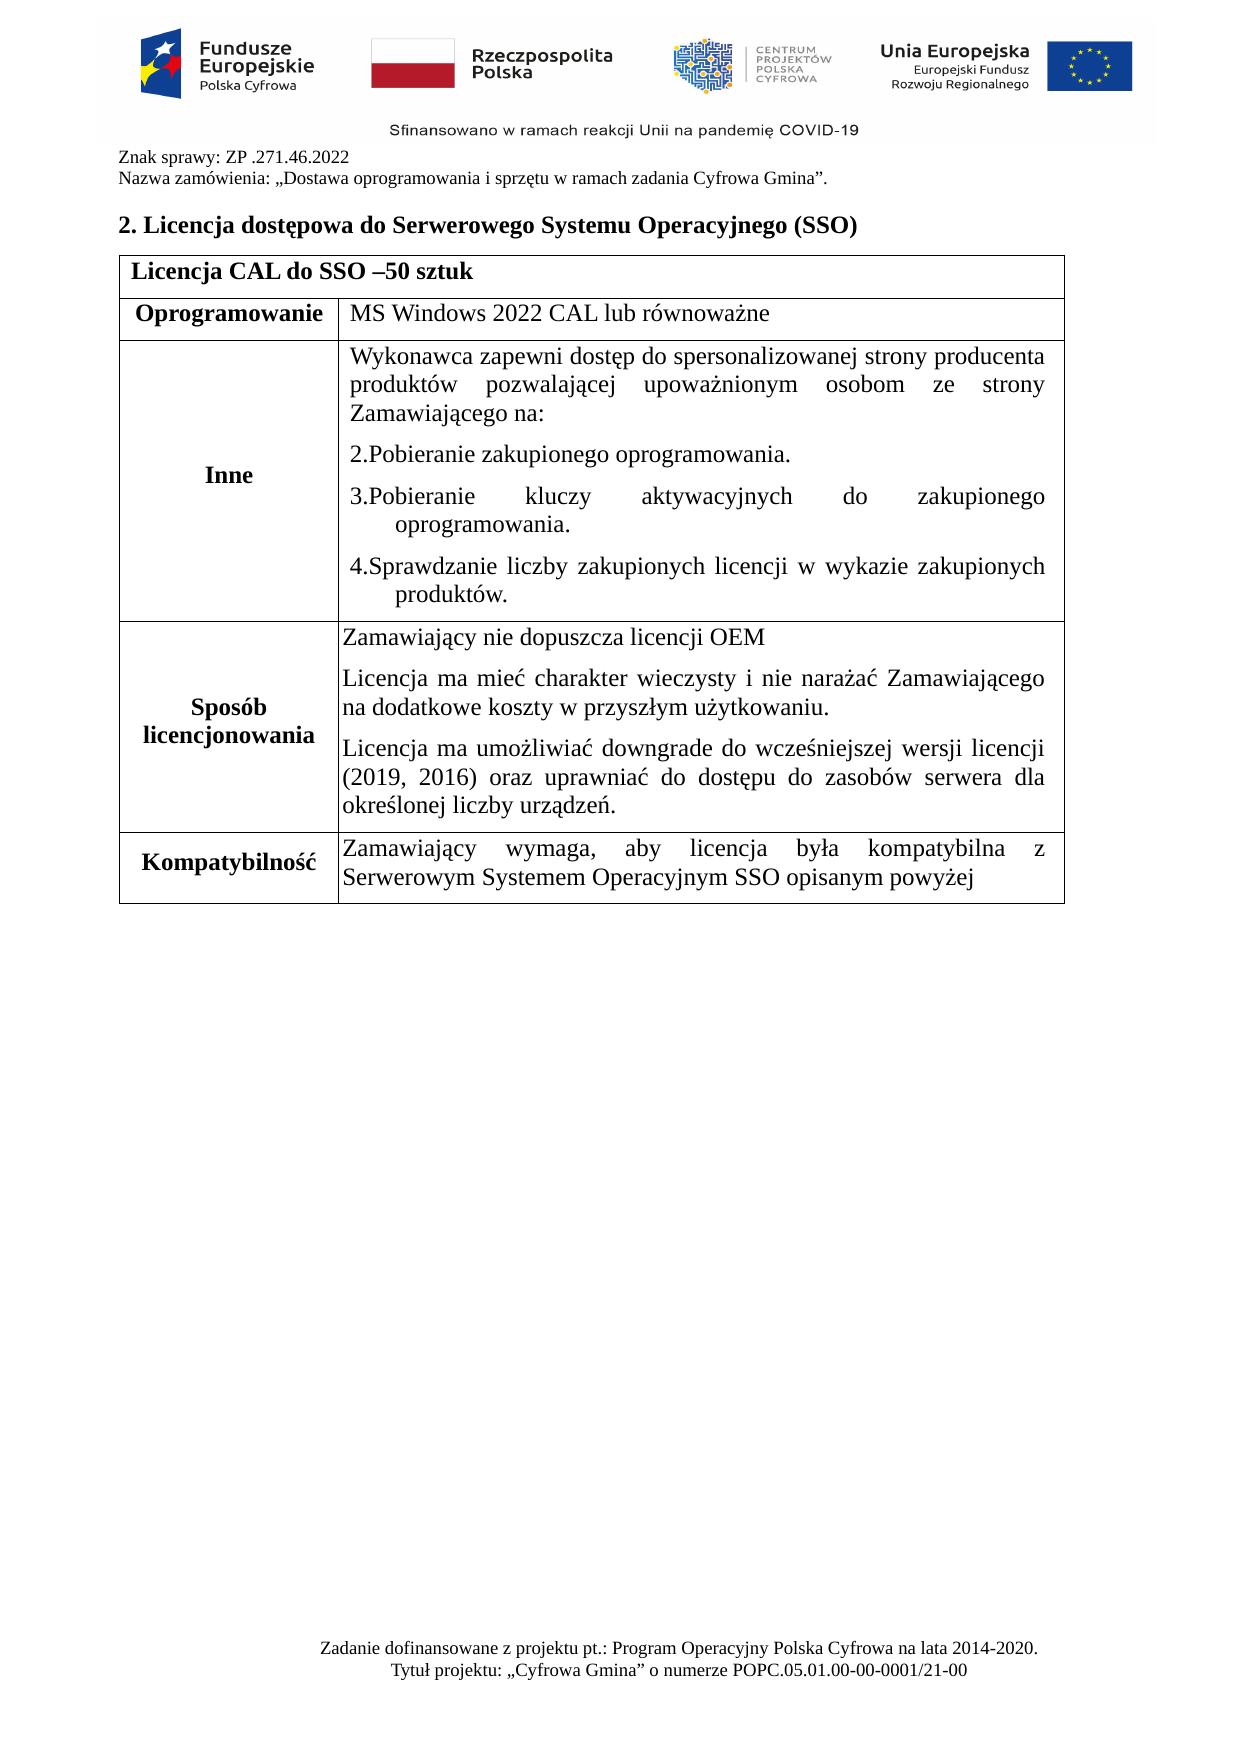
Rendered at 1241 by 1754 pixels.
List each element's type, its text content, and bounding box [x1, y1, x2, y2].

table_cell Sposób licencjonowania [120, 622, 338, 832]
list 2. Licencja dostępowa do Serwerowego Systemu Operacyjnego (SSO) [118, 210, 1114, 238]
table_cell Wykonawca zapewni dostęp do spersonalizowanej strony producenta produktów pozwalającej upoważnionym osobom ze strony Zamawiającego na: Pobieranie zakupionego oprogramowania. Pobieranie kluczy aktywacyjnych do zakupionego oprogramowania. Sprawdzanie liczby zakupionych licencji w wykazie zakupionych produktów. [339, 341, 1064, 621]
table_cell Zamawiający nie dopuszcza licencji OEM Licencja ma mieć charakter wieczysty i nie narażać Zamawiającego na dodatkowe koszty w przyszłym użytkowaniu. Licencja ma umożliwiać downgrade do wcześniejszej wersji licencji (2019, 2016) oraz uprawniać do dostępu do zasobów serwera dla określonej liczby urządzeń. [339, 622, 1064, 832]
picture [96, 18, 1156, 147]
table_cell Zamawiający wymaga, aby licencja była kompatybilna z Serwerowym Systemem Operacyjnym SSO opisanym powyżej [339, 833, 1064, 903]
table_header Licencja CAL do SSO –50 sztuk [120, 256, 1064, 297]
table_cell MS Windows 2022 CAL lub równoważne [339, 299, 1064, 340]
table_cell Kompatybilność [120, 833, 338, 903]
table_cell Inne [120, 341, 338, 621]
table_cell Oprogramowanie [120, 299, 338, 340]
